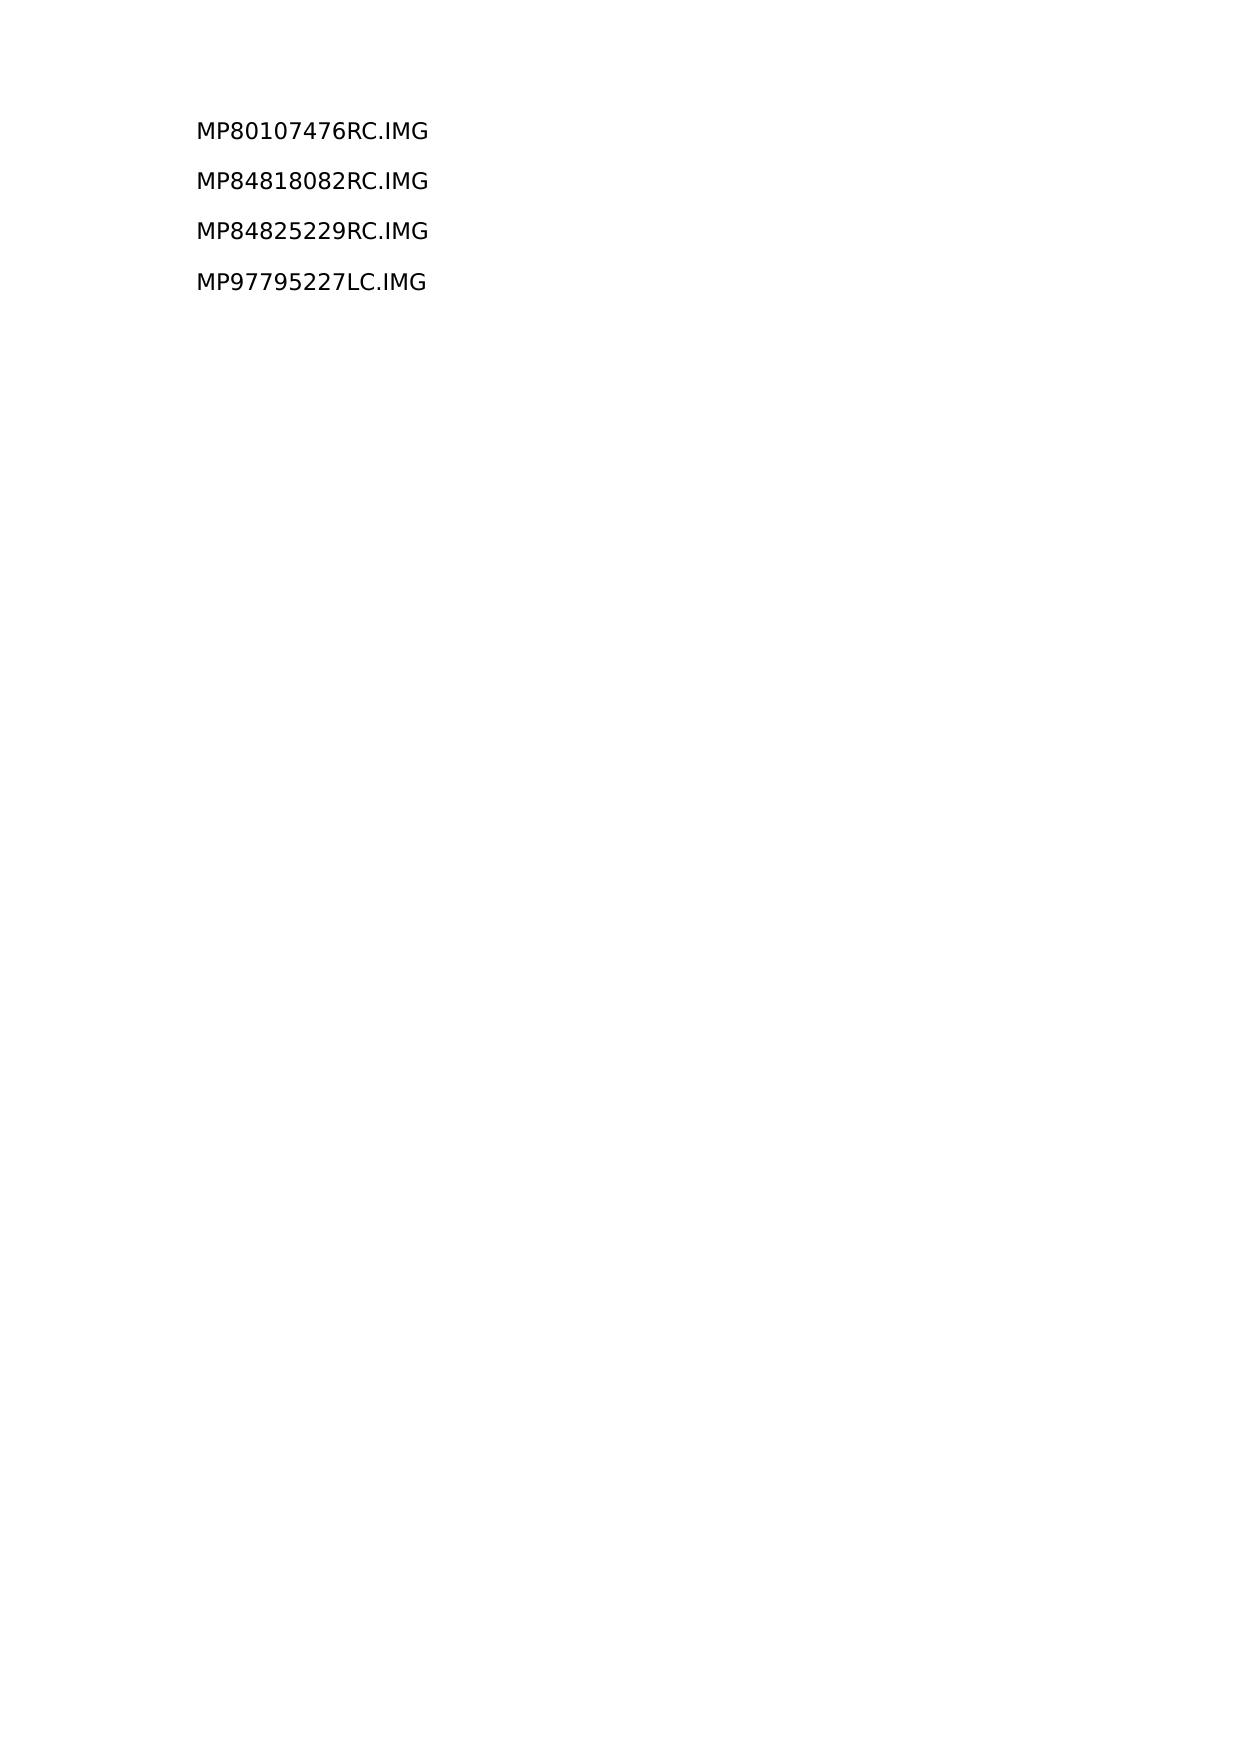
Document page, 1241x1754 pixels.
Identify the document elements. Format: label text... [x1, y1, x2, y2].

list MP84818082RC.IMG [153, 168, 1122, 195]
list MP84825229RC.IMG [153, 218, 1122, 245]
list MP80107476RC.IMG [153, 118, 1122, 145]
list MP97795227LC.IMG [153, 269, 1122, 295]
